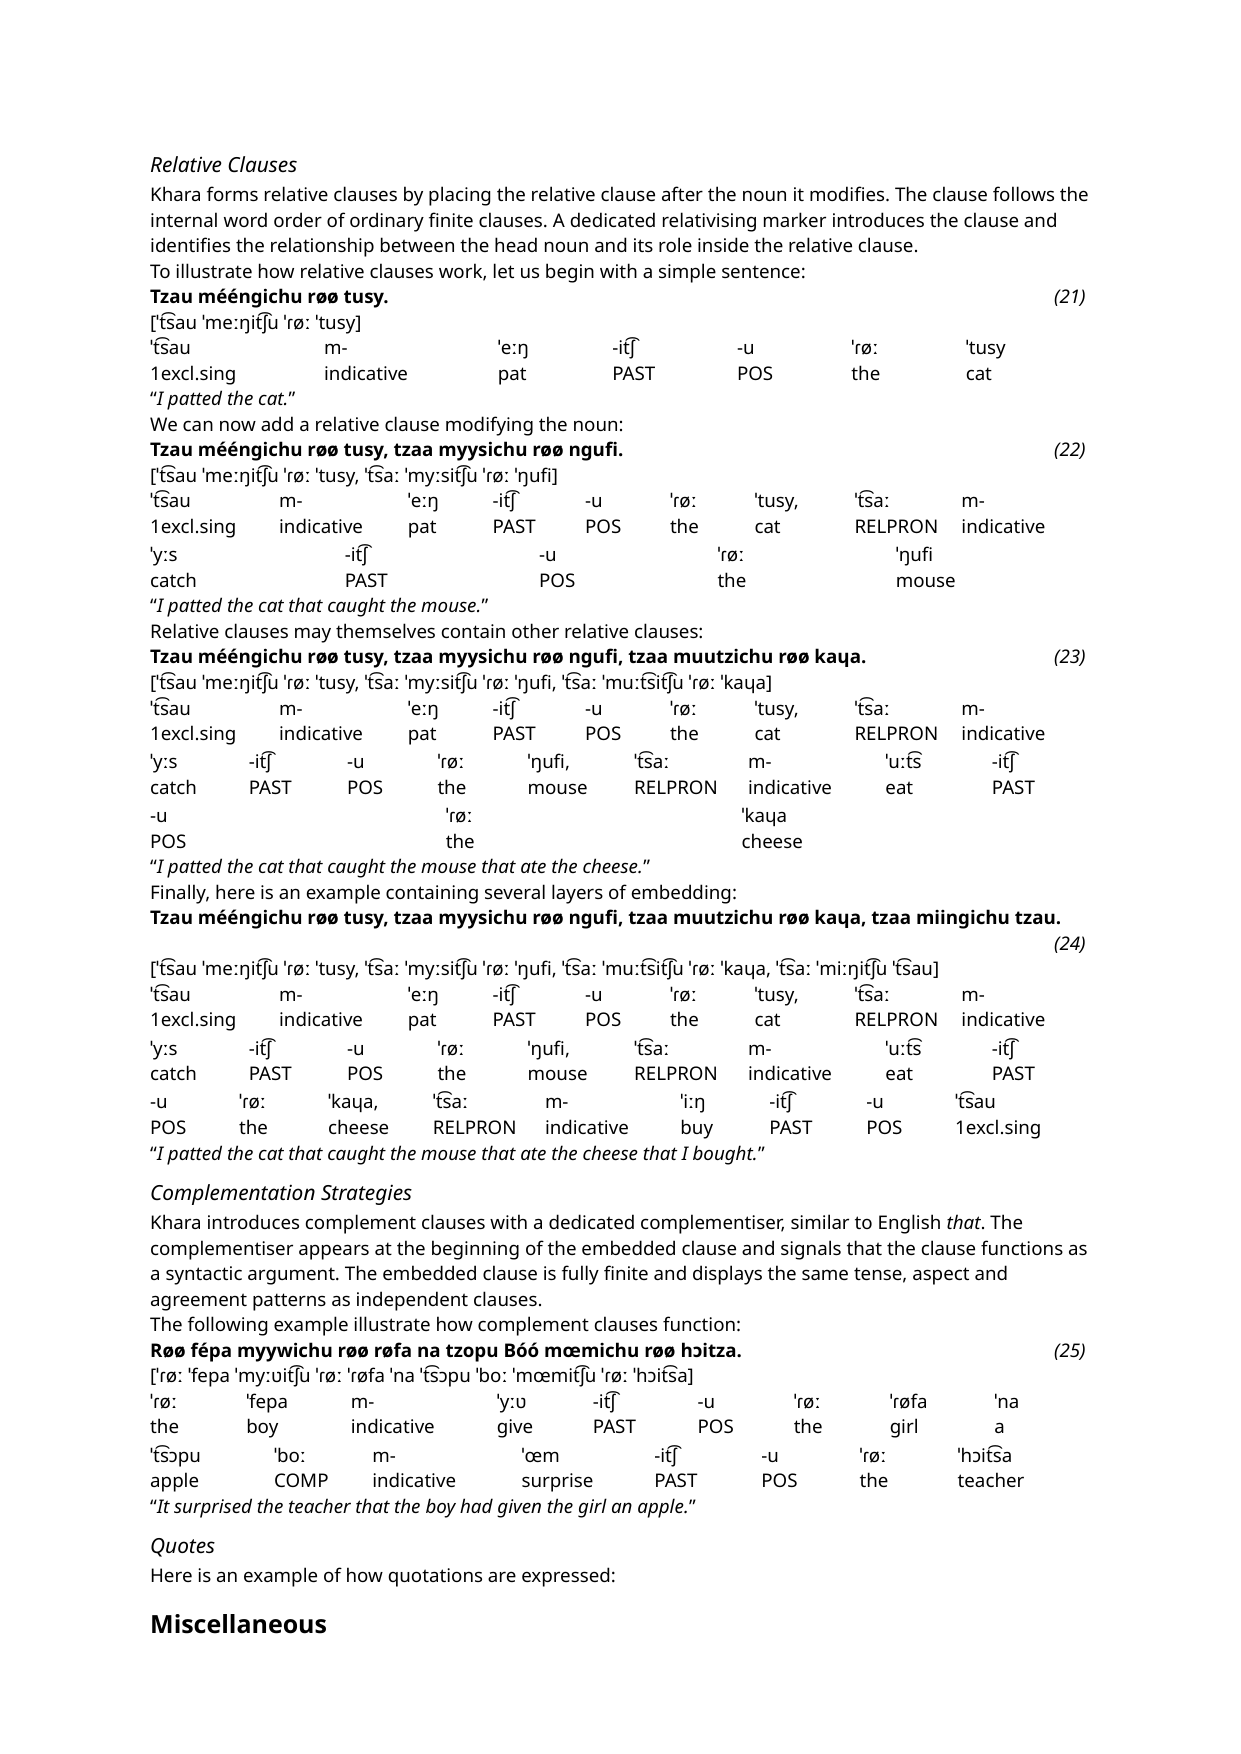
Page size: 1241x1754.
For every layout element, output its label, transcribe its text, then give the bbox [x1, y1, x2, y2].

text Finally, here is an example containing several layers of embedding: [150, 879, 1090, 904]
table_header m- [372, 1442, 521, 1467]
table_cell POS [150, 1114, 239, 1140]
text Tzau mééngichu røø tusy, tzaa myysichu røø ngufi, tzaa muutzichu røø kaɥa. (23) [150, 644, 1090, 669]
table_header ˈɾøː [150, 1388, 246, 1414]
table_cell the [150, 1414, 246, 1439]
table_header ˈɾøː [437, 749, 527, 774]
table_cell eat [885, 1061, 992, 1086]
table_header -it͡ʃ [654, 1442, 761, 1467]
table_cell PAST [612, 360, 737, 386]
table_cell girl [890, 1414, 994, 1439]
table_cell cheese [328, 1114, 433, 1140]
table_header -it͡ʃ [249, 1035, 347, 1061]
table_cell RELPRON [854, 1007, 961, 1032]
table_cell cat [754, 513, 854, 539]
text “I patted the cat.” [150, 386, 1090, 411]
table_header m- [961, 488, 1090, 513]
table_header m- [748, 749, 885, 774]
table_cell indicative [279, 1007, 408, 1032]
table_header -u [150, 803, 446, 828]
text The following example illustrate how complement clauses function: [150, 1312, 1090, 1337]
table_cell give [497, 1414, 593, 1439]
table_cell catch [150, 774, 248, 800]
table_cell the [717, 567, 896, 593]
table_cell indicative [545, 1114, 680, 1140]
subtitle Relative Clauses [150, 150, 1090, 178]
table_cell the [851, 360, 966, 386]
table_cell boy [246, 1414, 351, 1439]
table_header ˈŋufi, [528, 749, 634, 774]
table_header -u [585, 488, 670, 513]
table_header ˈŋufi, [528, 1035, 634, 1061]
table_cell indicative [961, 720, 1090, 746]
table_header ˈŋufi [896, 542, 1090, 567]
table_cell RELPRON [634, 774, 748, 800]
table_cell PAST [493, 1007, 585, 1032]
subtitle Complementation Strategies [150, 1178, 1090, 1206]
table_cell the [670, 720, 754, 746]
table_header -it͡ʃ [992, 1035, 1090, 1061]
table_header ˈeːŋ [408, 488, 492, 513]
text “I patted the cat that caught the mouse.” [150, 593, 1090, 618]
table_header ˈfepa [246, 1388, 351, 1414]
table_header ˈkaɥa [741, 803, 1090, 828]
table_cell PAST [654, 1468, 761, 1493]
table_cell POS [698, 1414, 793, 1439]
table_header -it͡ʃ [493, 695, 585, 720]
table_header -u [347, 1035, 437, 1061]
table_header m- [279, 488, 408, 513]
table_header ˈyːs [150, 1035, 248, 1061]
text [ˈt͡sau ˈmeːŋit͡ʃu ˈɾøː ˈtusy] [150, 309, 1090, 335]
table_cell pat [498, 360, 612, 386]
text Tzau mééngichu røø tusy, tzaa myysichu røø ngufi, tzaa muutzichu røø kaɥa, tzaa miingichu tzau. (24) [150, 904, 1090, 956]
table_cell catch [150, 1061, 248, 1086]
table_cell POS [761, 1468, 859, 1493]
table_header ˈboː [274, 1442, 372, 1467]
table_header ˈt͡saː [854, 488, 961, 513]
table_cell pat [408, 720, 492, 746]
table_cell PAST [493, 720, 585, 746]
table_cell POS [585, 1007, 670, 1032]
table_header m- [748, 1035, 885, 1061]
table_cell RELPRON [854, 513, 961, 539]
table_cell cat [754, 720, 854, 746]
table_header ˈt͡sau [150, 981, 279, 1007]
text [ˈt͡sau ˈmeːŋit͡ʃu ˈɾøː ˈtusy, ˈt͡saː ˈmyːsit͡ʃu ˈɾøː ˈŋufi, ˈt͡saː ˈmuːt͡sit͡ʃu ˈɾøː ˈkaɥa] [150, 669, 1090, 695]
table_cell teacher [958, 1468, 1090, 1493]
table_header ˈt͡sau [150, 695, 279, 720]
table_header -it͡ʃ [249, 749, 347, 774]
table_cell indicative [748, 774, 885, 800]
table_cell a [994, 1414, 1090, 1439]
table_header ˈtusy [966, 335, 1090, 360]
table_header ˈt͡sau [150, 335, 324, 360]
table_cell POS [585, 720, 670, 746]
table_cell PAST [769, 1114, 866, 1140]
table_header ˈɾøː [851, 335, 966, 360]
table_cell POS [737, 360, 851, 386]
table_cell mouse [896, 567, 1090, 593]
table_cell the [859, 1468, 957, 1493]
text Khara forms relative clauses by placing the relative clause after the noun it modifies. The clause follows the internal word order of ordinary finite clauses. A dedicated relativising marker introduces the clause and identifies the relationship between the head noun and its role inside the relative clause. [150, 182, 1090, 258]
table_header ˈyːs [150, 749, 248, 774]
table_header -it͡ʃ [612, 335, 737, 360]
table_header ˈt͡sau [150, 488, 279, 513]
table_header ˈhɔit͡sa [958, 1442, 1090, 1467]
table_header -u [347, 749, 437, 774]
table_cell PAST [992, 774, 1090, 800]
table_header ˈɾøː [446, 803, 741, 828]
text Tzau mééngichu røø tusy. (21) [150, 284, 1090, 309]
text [ˈɾøː ˈfepa ˈmyːʋit͡ʃu ˈɾøː ˈɾøfa ˈna ˈt͡sɔpu ˈboː ˈmœmit͡ʃu ˈɾøː ˈhɔit͡sa] [150, 1363, 1090, 1388]
text [ˈt͡sau ˈmeːŋit͡ʃu ˈɾøː ˈtusy, ˈt͡saː ˈmyːsit͡ʃu ˈɾøː ˈŋufi] [150, 462, 1090, 488]
table_header -u [150, 1089, 239, 1114]
table_header ˈkaɥa, [328, 1089, 433, 1114]
table_cell RELPRON [433, 1114, 545, 1140]
table_header ˈœm [521, 1442, 654, 1467]
table_cell POS [347, 1061, 437, 1086]
table_header m- [324, 335, 498, 360]
table_cell cheese [741, 828, 1090, 853]
table_cell indicative [372, 1468, 521, 1493]
text Khara introduces complement clauses with a dedicated complementiser, similar to English that. The complementiser appears at the beginning of the embedded clause and signals that the clause functions as a syntactic argument. The embedded clause is fully finite and displays the same tense, aspect and agreement patterns as independent clauses. [150, 1209, 1090, 1312]
table_header ˈɾøː [670, 488, 754, 513]
table_header -it͡ʃ [769, 1089, 866, 1114]
table_cell cat [966, 360, 1090, 386]
table_header ˈɾøː [859, 1442, 957, 1467]
table_cell PAST [249, 1061, 347, 1086]
table_header ˈyːʋ [497, 1388, 593, 1414]
table_cell the [670, 1007, 754, 1032]
table_cell the [794, 1414, 889, 1439]
table_header -it͡ʃ [345, 542, 539, 567]
table_cell 1excl.sing [150, 360, 324, 386]
table_cell 1excl.sing [955, 1114, 1090, 1140]
table_cell the [446, 828, 741, 853]
text We can now add a relative clause modifying the noun: [150, 411, 1090, 437]
table_cell the [437, 774, 527, 800]
table_cell the [239, 1114, 328, 1140]
table_header ˈɾøː [670, 981, 754, 1007]
table_header ˈɾøː [794, 1388, 889, 1414]
table_cell 1excl.sing [150, 513, 279, 539]
table_cell indicative [279, 720, 408, 746]
table_cell eat [885, 774, 992, 800]
table_cell indicative [961, 1007, 1090, 1032]
table_header -u [761, 1442, 859, 1467]
text To illustrate how relative clauses work, let us begin with a simple sentence: [150, 258, 1090, 284]
table_header -u [585, 981, 670, 1007]
table_header ˈɾøː [239, 1089, 328, 1114]
table_header -u [585, 695, 670, 720]
table_header ˈuːt͡s [885, 1035, 992, 1061]
table_cell 1excl.sing [150, 720, 279, 746]
table_cell RELPRON [854, 720, 961, 746]
table_cell indicative [961, 513, 1090, 539]
table_header ˈɾøfa [890, 1388, 994, 1414]
table_header ˈeːŋ [408, 981, 492, 1007]
subtitle Miscellaneous [150, 1607, 1090, 1641]
table_cell PAST [345, 567, 539, 593]
table_header m- [279, 695, 408, 720]
text Røø fépa myywichu røø røfa na tzopu Bóó mœmichu røø hɔitza. (25) [150, 1337, 1090, 1363]
table_cell buy [680, 1114, 769, 1140]
table_cell POS [539, 567, 717, 593]
subtitle Quotes [150, 1531, 1090, 1559]
table_header -it͡ʃ [593, 1388, 697, 1414]
table_header -u [539, 542, 717, 567]
table_header ˈiːŋ [680, 1089, 769, 1114]
table_cell indicative [351, 1414, 497, 1439]
table_header -it͡ʃ [493, 488, 585, 513]
text “I patted the cat that caught the mouse that ate the cheese that I bought.” [150, 1140, 1090, 1165]
table_header ˈtusy, [754, 695, 854, 720]
table_cell POS [585, 513, 670, 539]
table_cell POS [347, 774, 437, 800]
table_header ˈtusy, [754, 488, 854, 513]
table_cell mouse [528, 1061, 634, 1086]
table_cell cat [754, 1007, 854, 1032]
table_cell indicative [748, 1061, 885, 1086]
table_header m- [351, 1388, 497, 1414]
table_cell 1excl.sing [150, 1007, 279, 1032]
table_header -it͡ʃ [493, 981, 585, 1007]
table_cell apple [150, 1468, 274, 1493]
table_cell surprise [521, 1468, 654, 1493]
table_cell PAST [593, 1414, 697, 1439]
table_header ˈuːt͡s [885, 749, 992, 774]
table_cell RELPRON [634, 1061, 748, 1086]
table_header m- [961, 695, 1090, 720]
table_cell indicative [324, 360, 498, 386]
table_header -u [698, 1388, 793, 1414]
text “I patted the cat that caught the mouse that ate the cheese.” [150, 853, 1090, 879]
table_cell indicative [279, 513, 408, 539]
table_header m- [279, 981, 408, 1007]
table_header ˈɾøː [717, 542, 896, 567]
table_cell the [670, 513, 754, 539]
table_header ˈt͡saː [634, 749, 748, 774]
text Relative clauses may themselves contain other relative clauses: [150, 618, 1090, 644]
table_cell PAST [992, 1061, 1090, 1086]
table_header ˈeːŋ [498, 335, 612, 360]
table_header ˈt͡saː [433, 1089, 545, 1114]
table_header ˈt͡sɔpu [150, 1442, 274, 1467]
table_cell the [437, 1061, 527, 1086]
table_header ˈna [994, 1388, 1090, 1414]
table_cell PAST [493, 513, 585, 539]
text Tzau mééngichu røø tusy, tzaa myysichu røø ngufi. (22) [150, 437, 1090, 462]
table_header -it͡ʃ [992, 749, 1090, 774]
table_header ˈɾøː [437, 1035, 527, 1061]
table_header ˈyːs [150, 542, 344, 567]
table_header m- [961, 981, 1090, 1007]
table_cell COMP [274, 1468, 372, 1493]
table_cell mouse [528, 774, 634, 800]
table_header -u [866, 1089, 955, 1114]
text [ˈt͡sau ˈmeːŋit͡ʃu ˈɾøː ˈtusy, ˈt͡saː ˈmyːsit͡ʃu ˈɾøː ˈŋufi, ˈt͡saː ˈmuːt͡sit͡ʃu ˈɾøː ˈkaɥa, ˈt͡saː ˈmiːŋit͡ʃu ˈt͡sau] [150, 956, 1090, 981]
table_header ˈɾøː [670, 695, 754, 720]
table_header ˈt͡saː [854, 981, 961, 1007]
table_header ˈt͡sau [955, 1089, 1090, 1114]
table_header ˈeːŋ [408, 695, 492, 720]
table_header ˈtusy, [754, 981, 854, 1007]
table_cell pat [408, 513, 492, 539]
table_cell POS [150, 828, 446, 853]
table_cell PAST [249, 774, 347, 800]
table_cell pat [408, 1007, 492, 1032]
table_cell POS [866, 1114, 955, 1140]
text Here is an example of how quotations are expressed: [150, 1563, 1090, 1588]
table_cell catch [150, 567, 344, 593]
table_header ˈt͡saː [854, 695, 961, 720]
text “It surprised the teacher that the boy had given the girl an apple.” [150, 1493, 1090, 1518]
table_header ˈt͡saː [634, 1035, 748, 1061]
table_header m- [545, 1089, 680, 1114]
table_header -u [737, 335, 851, 360]
